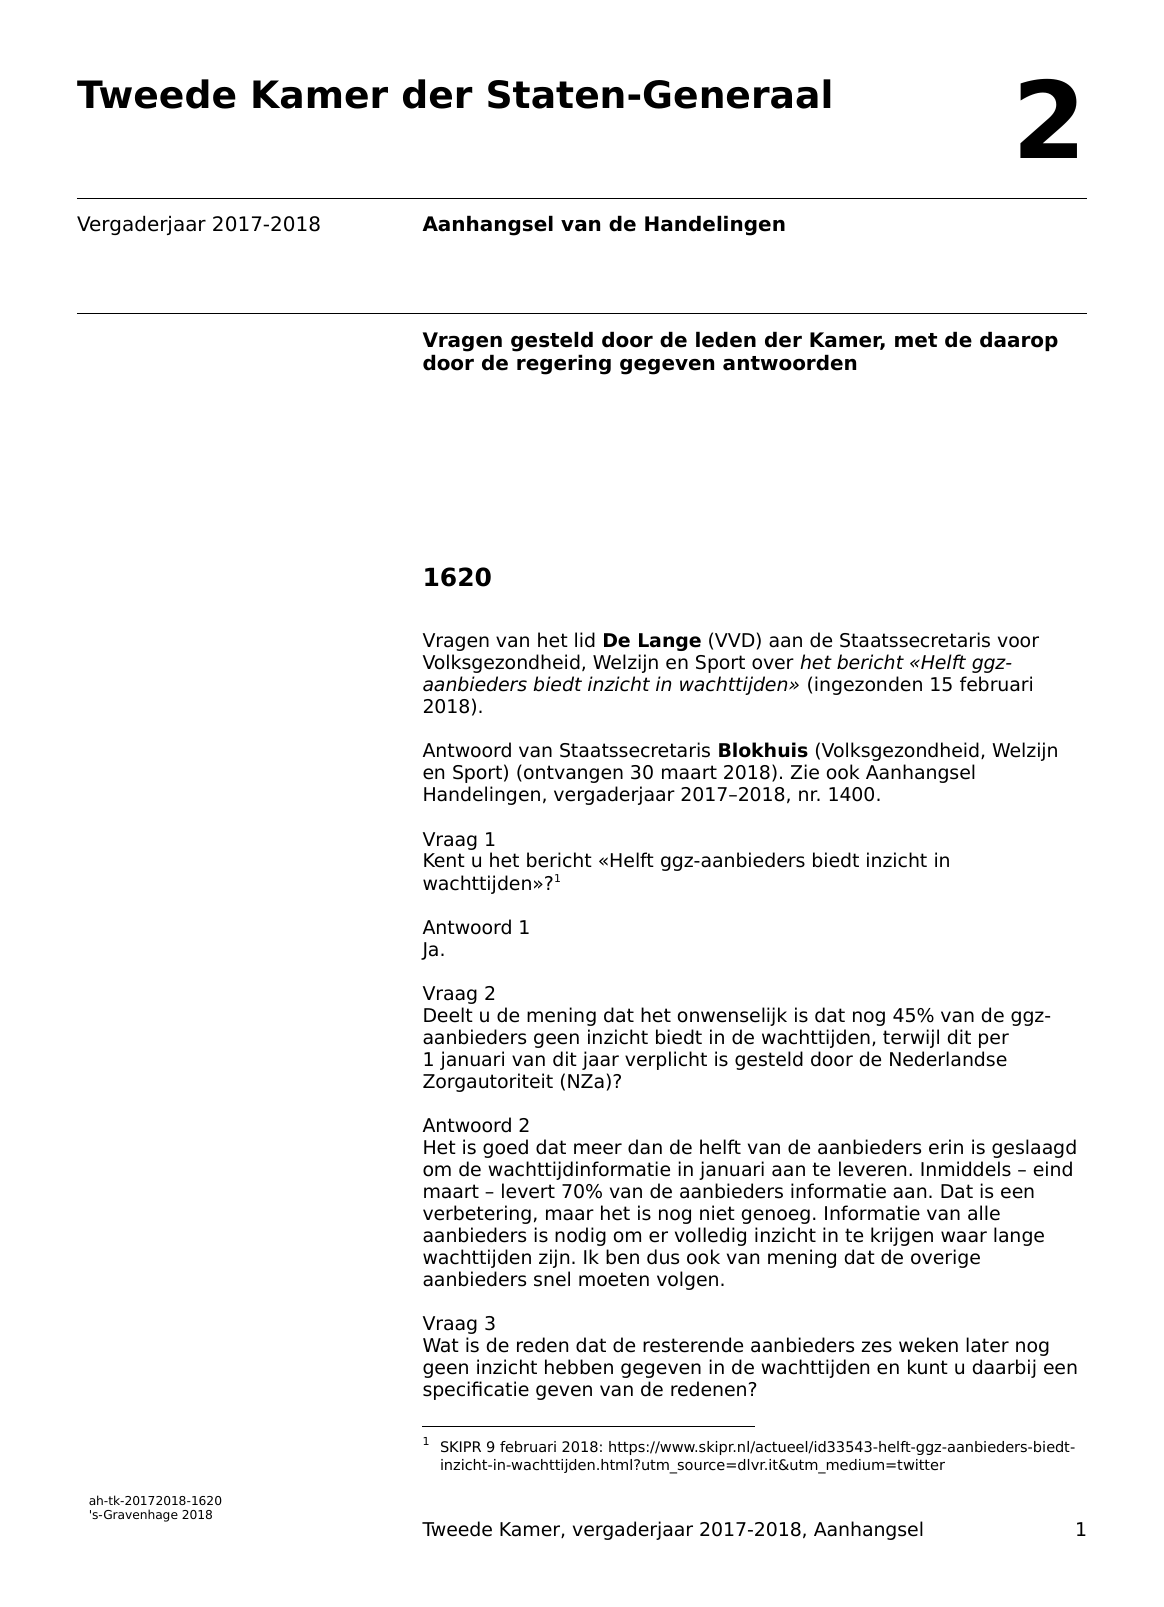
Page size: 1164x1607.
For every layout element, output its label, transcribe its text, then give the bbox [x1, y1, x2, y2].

text ah-tk-20172018-1620 [88, 1494, 323, 1508]
table_cell [77, 314, 422, 375]
text Ja. [422, 938, 1087, 961]
text Deelt u de mening dat het onwenselijk is dat nog 45% van de ggz-aanbieders geen inzicht biedt in de wachttijden, terwijl dit per 1 januari van dit jaar verplicht is gesteld door de Nederlandse Zorgautoriteit (NZa)? [422, 1005, 1087, 1093]
table_cell Aanhangsel van de Handelingen [422, 199, 1087, 313]
text Kent u het bericht «Helft ggz-aanbieders biedt inzicht in wachttijden»? [422, 850, 1087, 894]
text Vraag 1 [422, 828, 1087, 850]
text Antwoord van Staatssecretaris Blokhuis (Volksgezondheid, Welzijn en Sport) (ontvangen 30 maart 2018). Zie ook Aanhangsel Handelingen, vergaderjaar 2017–2018, nr. 1400. [422, 740, 1087, 806]
text SKIPR 9 februari 2018: https://www.skipr.nl/actueel/id33543-helft-ggz-aanbieders-biedt-inzicht-in-wachttijden.html?utm_source=dlvr.it&utm_medium=twitter [422, 1435, 1087, 1474]
table_cell Vragen gesteld door de leden der Kamer, met de daarop door de regering gegeven antwoorden [422, 314, 1087, 375]
text Antwoord 2 [422, 1115, 1087, 1137]
text Antwoord 1 [422, 917, 1087, 938]
text Wat is de reden dat de resterende aanbieders zes weken later nog geen inzicht hebben gegeven in de wachttijden en kunt u daarbij een specificatie geven van de redenen? [422, 1335, 1087, 1401]
text Het is goed dat meer dan de helft van de aanbieders erin is geslaagd om de wachttijdinformatie in januari aan te leveren. Inmiddels – eind maart – levert 70% van de aanbieders informatie aan. Dat is een verbetering, maar het is nog niet genoeg. Informatie van alle aanbieders is nodig om er volledig inzicht in te krijgen waar lange wachttijden zijn. Ik ben dus ook van mening dat de overige aanbieders snel moeten volgen. [422, 1137, 1087, 1291]
text Vraag 3 [422, 1313, 1087, 1335]
text 1620 [422, 563, 1087, 592]
table_header Tweede Kamer der Staten-Generaal [77, 59, 886, 198]
text Vraag 2 [422, 983, 1087, 1005]
table_header 2 [886, 59, 1087, 198]
table_cell Vergaderjaar 2017-2018 [77, 199, 422, 313]
text Vragen van het lid De Lange (VVD) aan de Staatssecretaris voor Volksgezondheid, Welzijn en Sport over het bericht «Helft ggz-aanbieders biedt inzicht in wachttijden» (ingezonden 15 februari 2018). [422, 630, 1087, 718]
text 's-Gravenhage 2018 [88, 1508, 323, 1522]
